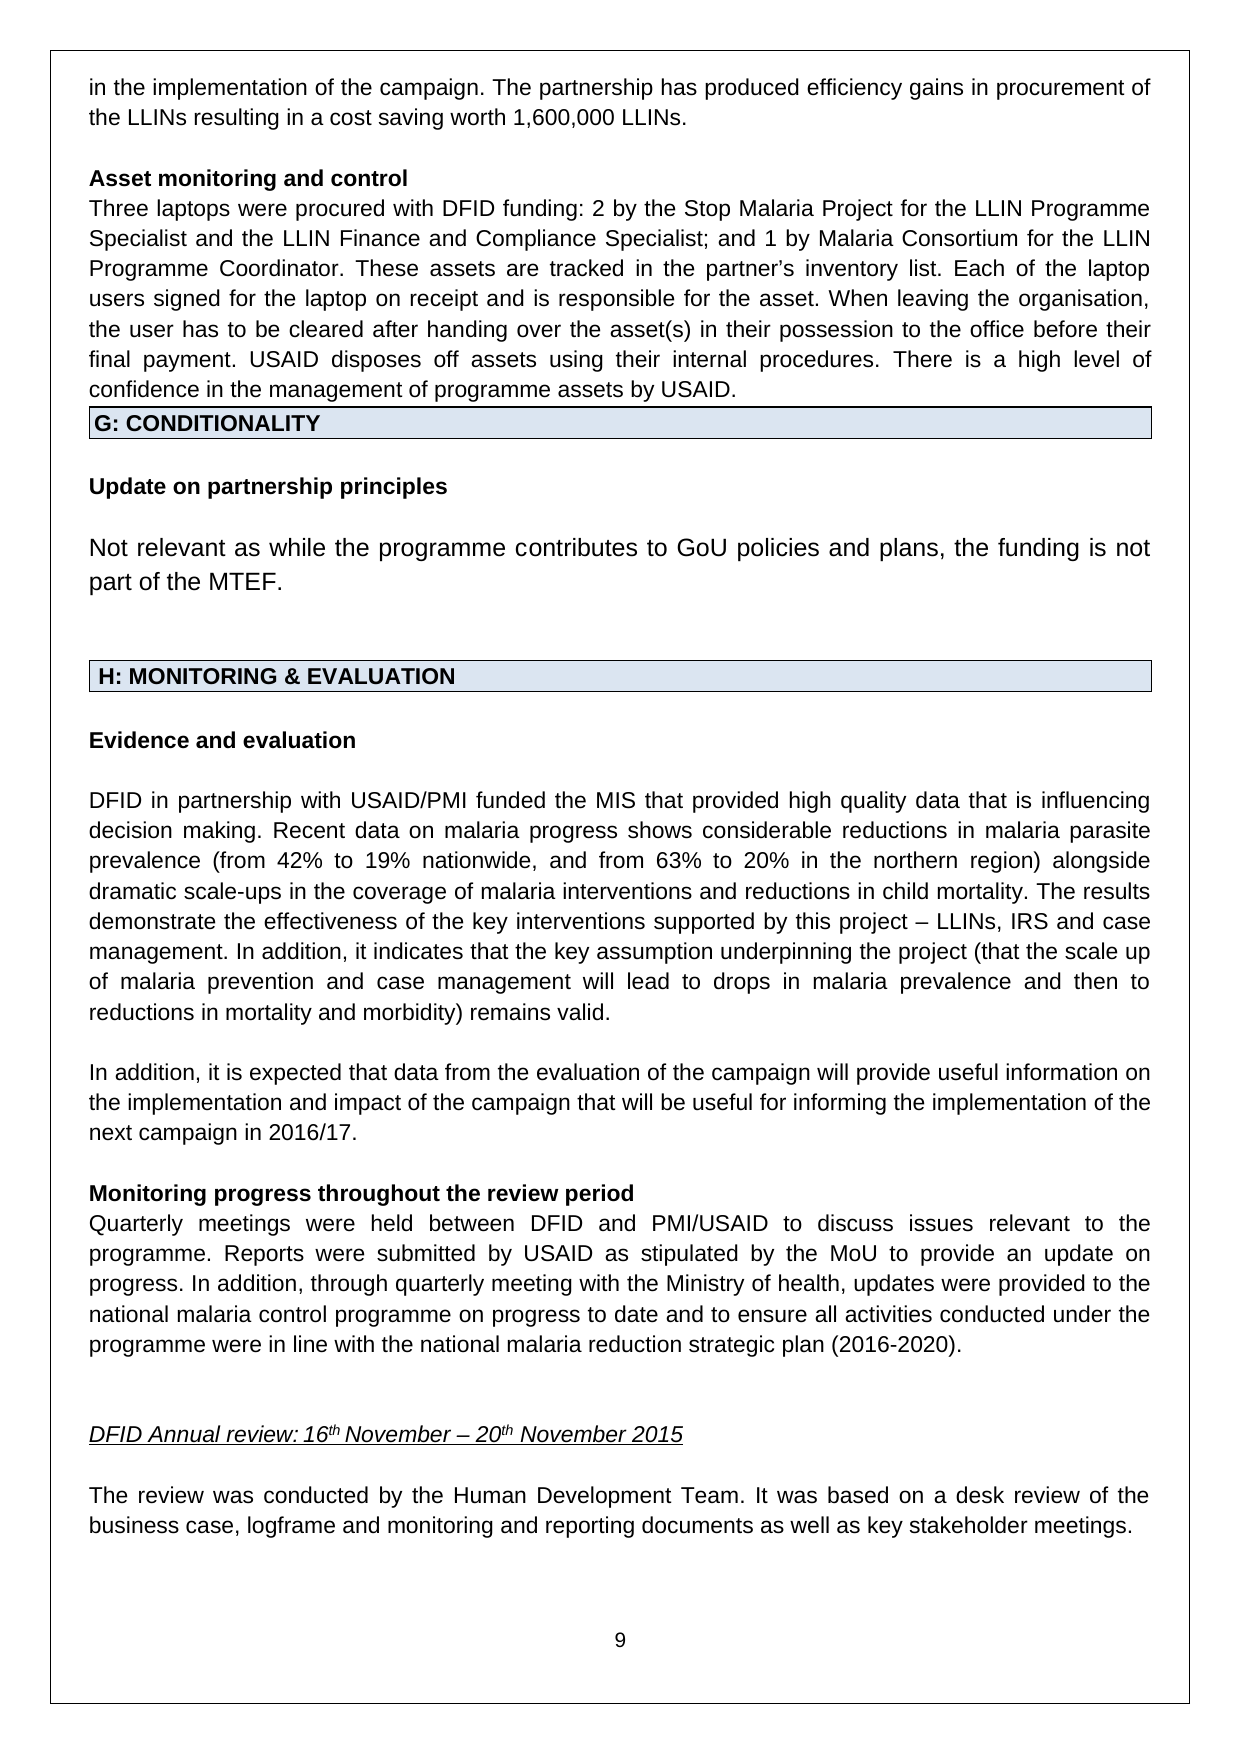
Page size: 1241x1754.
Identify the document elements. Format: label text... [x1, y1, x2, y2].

text Quarterly meetings were held between DFID and PMI/USAID to discuss issues relevant to the programme. Reports were submitted by USAID as stipulated by the MoU to provide an update on progress. In addition, through quarterly meeting with the Ministry of health, updates were provided to the national malaria control programme on progress to date and to ensure all activities conducted under the programme were in line with the national malaria reduction strategic plan (2016-2020). [89, 1210, 1152, 1357]
text G: CONDITIONALITY [90, 408, 1151, 438]
text Three laptops were procured with DFID funding: 2 by the Stop Malaria Project for the LLIN Programme Specialist and the LLIN Finance and Compliance Specialist; and 1 by Malaria Consortium for the LLIN Programme Coordinator. These assets are tracked in the partner’s inventory list. Each of the laptop users signed for the laptop on receipt and is responsible for the asset. When leaving the organisation, the user has to be cleared after handing over the asset(s) in their possession to the office before their final payment. USAID disposes off assets using their internal procedures. There is a high level of confidence in the management of programme assets by USAID. [89, 195, 1152, 402]
text Evidence and evaluation [89, 727, 1152, 753]
text DFID Annual review: 16th November – 20th November 2015 [89, 1421, 1152, 1448]
text In addition, it is expected that data from the evaluation of the campaign will provide useful information on the implementation and impact of the campaign that will be useful for informing the implementation of the next campaign in 2016/17. [89, 1059, 1152, 1146]
text The review was conducted by the Human Development Team. It was based on a desk review of the business case, logframe and monitoring and reporting documents as well as key stakeholder meetings. [89, 1482, 1152, 1538]
text DFID in partnership with USAID/PMI funded the MIS that provided high quality data that is influencing decision making. Recent data on malaria progress shows considerable reductions in malaria parasite prevalence (from 42% to 19% nationwide, and from 63% to 20% in the northern region) alongside dramatic scale-ups in the coverage of malaria interventions and reductions in child mortality. The results demonstrate the effectiveness of the key interventions supported by this project – LLINs, IRS and case management. In addition, it indicates that the key assumption underpinning the project (that the scale up of malaria prevention and case management will lead to drops in malaria prevalence and then to reductions in mortality and morbidity) remains valid. [89, 787, 1152, 1025]
text Monitoring progress throughout the review period [89, 1180, 1152, 1206]
text Update on partnership principles [89, 473, 1152, 499]
text Not relevant as while the programme contributes to GoU policies and plans, the funding is not part of the MTEF. [89, 533, 1152, 595]
text H: MONITORING & EVALUATION [90, 661, 1151, 691]
text Asset monitoring and control [89, 164, 1152, 191]
text in the implementation of the campaign. The partnership has produced efficiency gains in procurement of the LLINs resulting in a cost saving worth 1,600,000 LLINs. [89, 74, 1152, 130]
